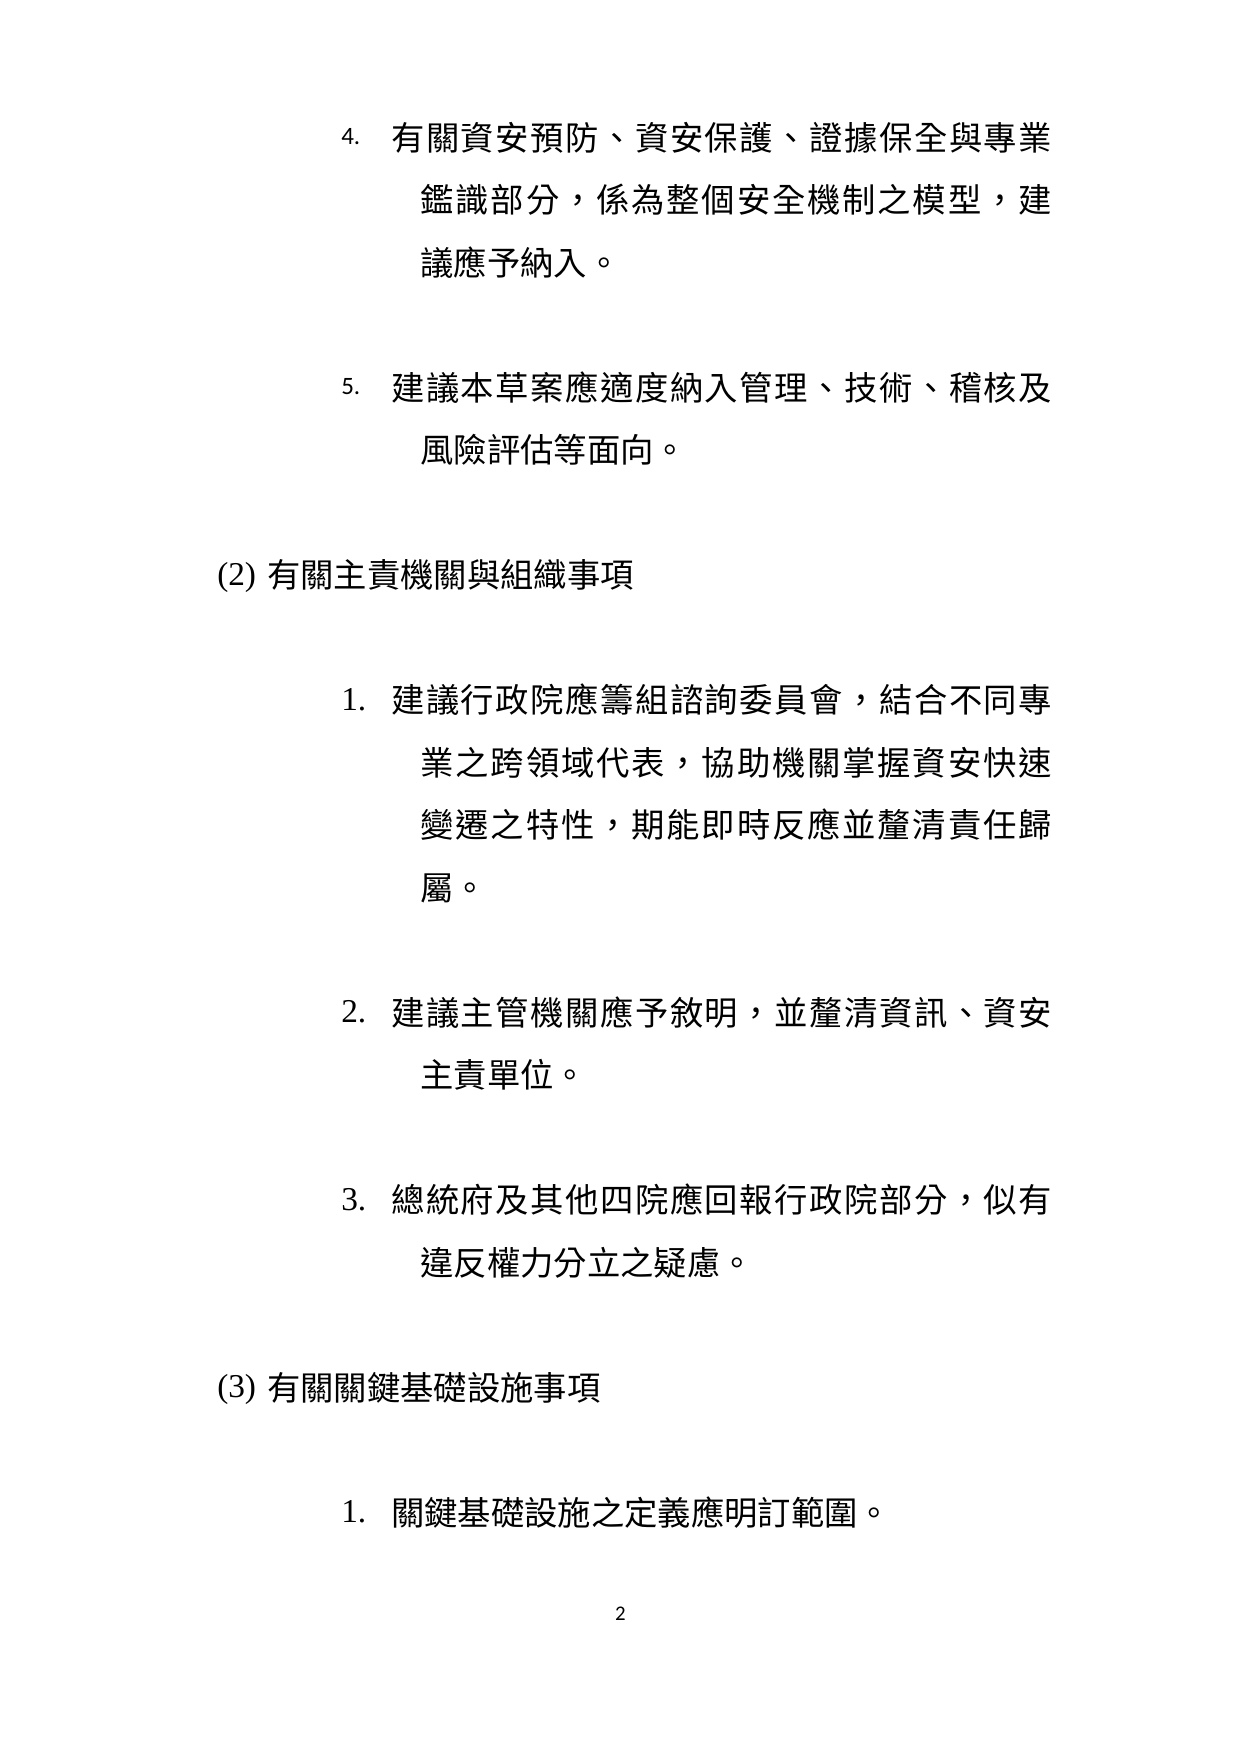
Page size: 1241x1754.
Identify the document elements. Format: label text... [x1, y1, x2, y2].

list 有關關鍵基礎設施事項 [217, 1344, 1053, 1407]
list 有關資安預防、資安保護、證據保全與專業鑑識部分，係為整個安全機制之模型，建議應予納入。 [341, 94, 1053, 282]
list 總統府及其他四院應回報行政院部分，似有違反權力分立之疑慮。 [341, 1157, 1053, 1282]
list 建議行政院應籌組諮詢委員會，結合不同專業之跨領域代表，協助機關掌握資安快速變遷之特性，期能即時反應並釐清責任歸屬。 [341, 657, 1053, 907]
list 有關主責機關與組織事項 [217, 532, 1053, 594]
list 建議本草案應適度納入管理、技術、稽核及風險評估等面向。 [341, 344, 1053, 469]
list 建議主管機關應予敘明，並釐清資訊、資安主責單位。 [341, 969, 1053, 1094]
list 關鍵基礎設施之定義應明訂範圍。 [341, 1469, 1053, 1532]
